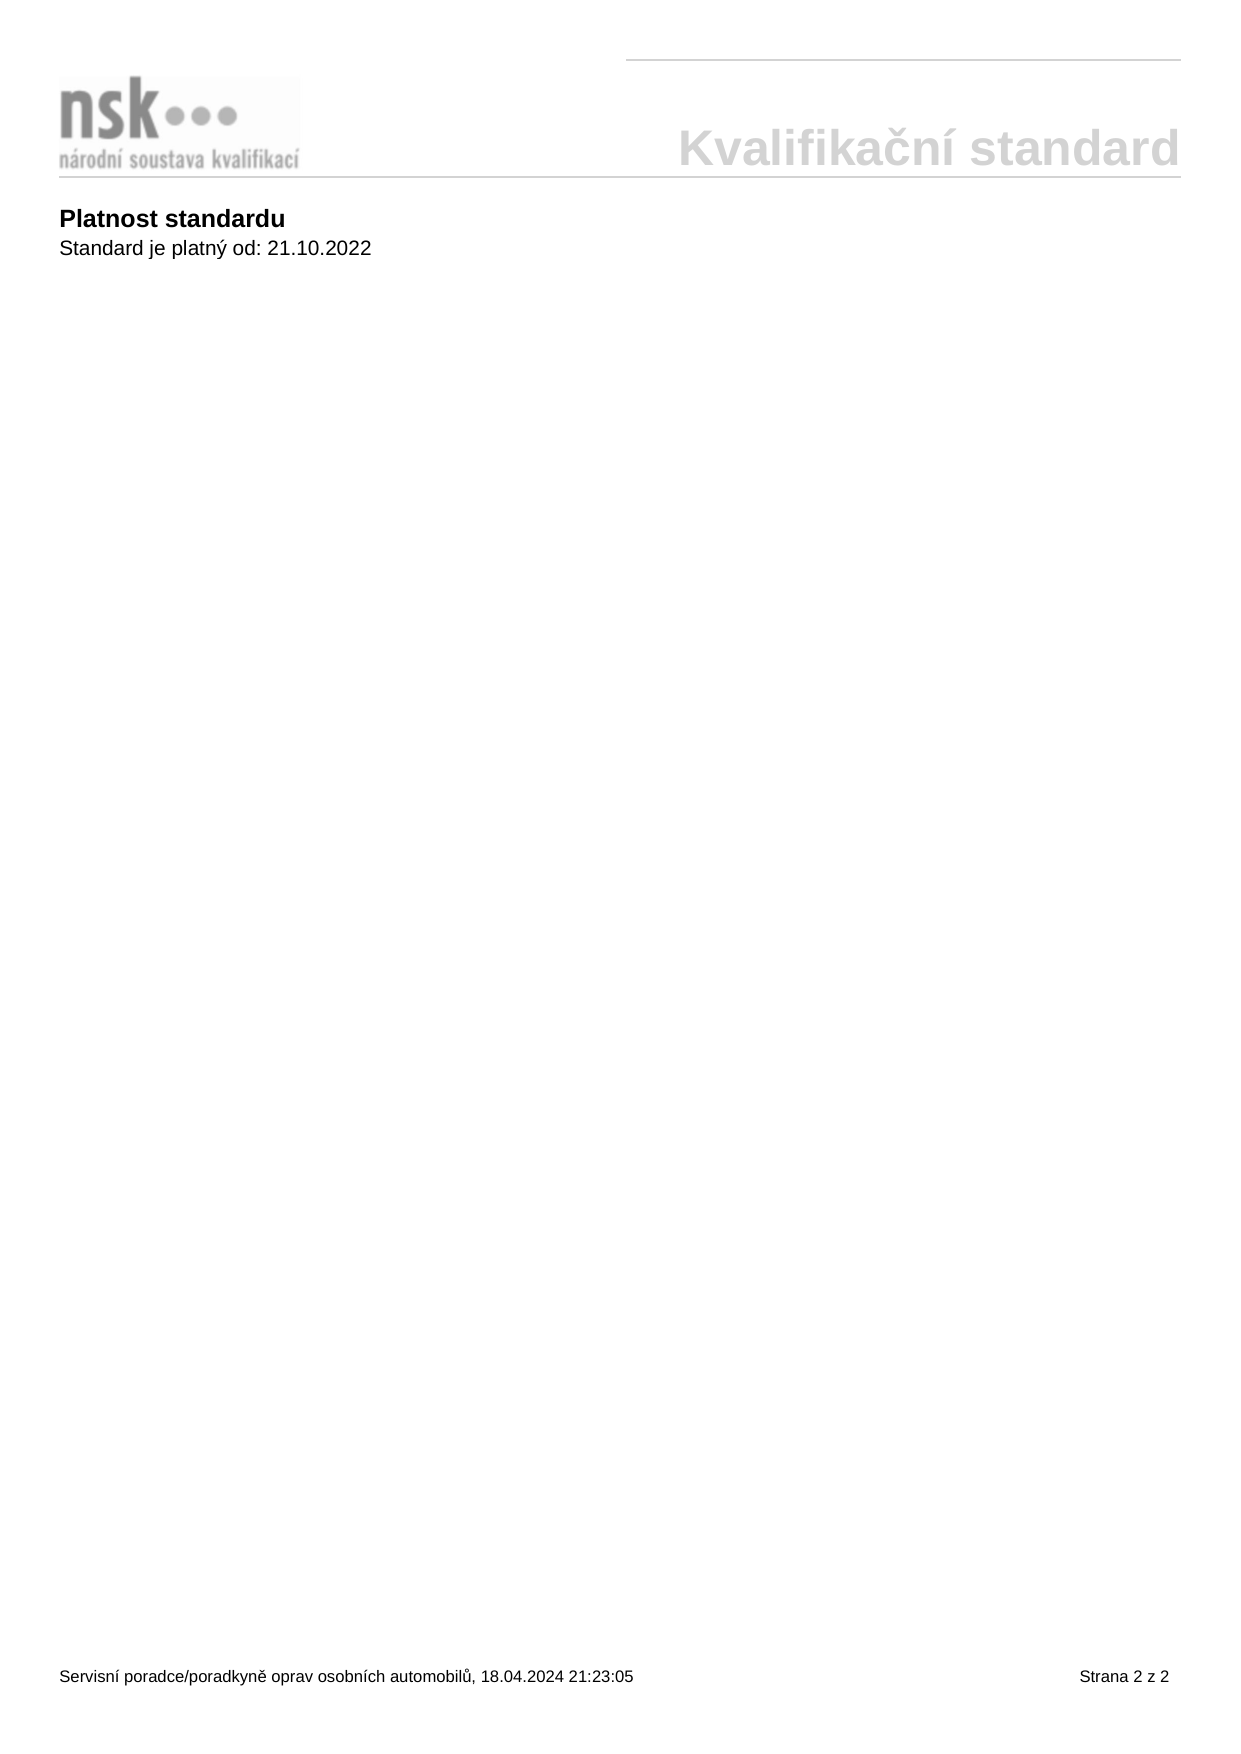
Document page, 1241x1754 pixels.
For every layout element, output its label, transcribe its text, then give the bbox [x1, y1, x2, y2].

table_cell [621, 59, 626, 170]
table_cell [1169, 559, 1181, 859]
table_cell Platnost standardu [59, 200, 1181, 236]
table_cell [862, 559, 1093, 859]
table_cell [626, 1409, 862, 1658]
table_cell [862, 859, 1093, 1159]
table_cell [862, 194, 1093, 200]
table_cell [59, 1159, 483, 1409]
table_cell [484, 259, 620, 559]
table_cell [484, 1159, 620, 1409]
table_cell [626, 1159, 862, 1409]
table_cell [59, 1409, 483, 1658]
table_cell [484, 859, 620, 1159]
table_cell [59, 178, 1181, 194]
table_cell Standard je platný od: 21.10.2022 [59, 236, 1181, 259]
table_cell [862, 259, 1093, 559]
table_cell [620, 1159, 626, 1409]
table_cell [626, 859, 862, 1159]
picture [58, 59, 621, 171]
table_cell [59, 859, 483, 1159]
table_cell [1093, 559, 1169, 859]
table_cell [1093, 194, 1169, 200]
table_cell [59, 194, 483, 200]
table_cell [620, 1409, 626, 1658]
table_cell [626, 559, 862, 859]
table_cell [626, 259, 862, 559]
table_cell [1093, 859, 1169, 1159]
table_cell [1169, 194, 1181, 200]
table_cell [620, 859, 626, 1159]
table_cell [626, 194, 862, 200]
table_cell Kvalifikační standard [626, 61, 1181, 176]
table_cell [862, 1159, 1093, 1409]
table_cell [484, 194, 620, 200]
table_cell [620, 559, 626, 859]
table_cell [484, 171, 620, 176]
table_cell [59, 259, 483, 559]
table_cell [620, 259, 626, 559]
table_cell [1093, 259, 1169, 559]
table_cell [1169, 859, 1181, 1159]
table_cell [1169, 1159, 1181, 1409]
table_cell [1169, 1658, 1181, 1694]
table_cell [1093, 1159, 1169, 1409]
table_cell [484, 559, 620, 859]
table_cell [1169, 259, 1181, 559]
table_cell [1169, 1409, 1181, 1658]
table_cell Servisní poradce/poradkyně oprav osobních automobilů, 18.04.2024 21:23:05 [59, 1658, 862, 1694]
table_cell [59, 171, 483, 176]
table_cell [862, 1409, 1093, 1658]
table_cell [484, 1409, 620, 1658]
table_cell Strana 2 z 2 [862, 1658, 1169, 1694]
table_cell [59, 559, 483, 859]
table_cell [1093, 1409, 1169, 1658]
